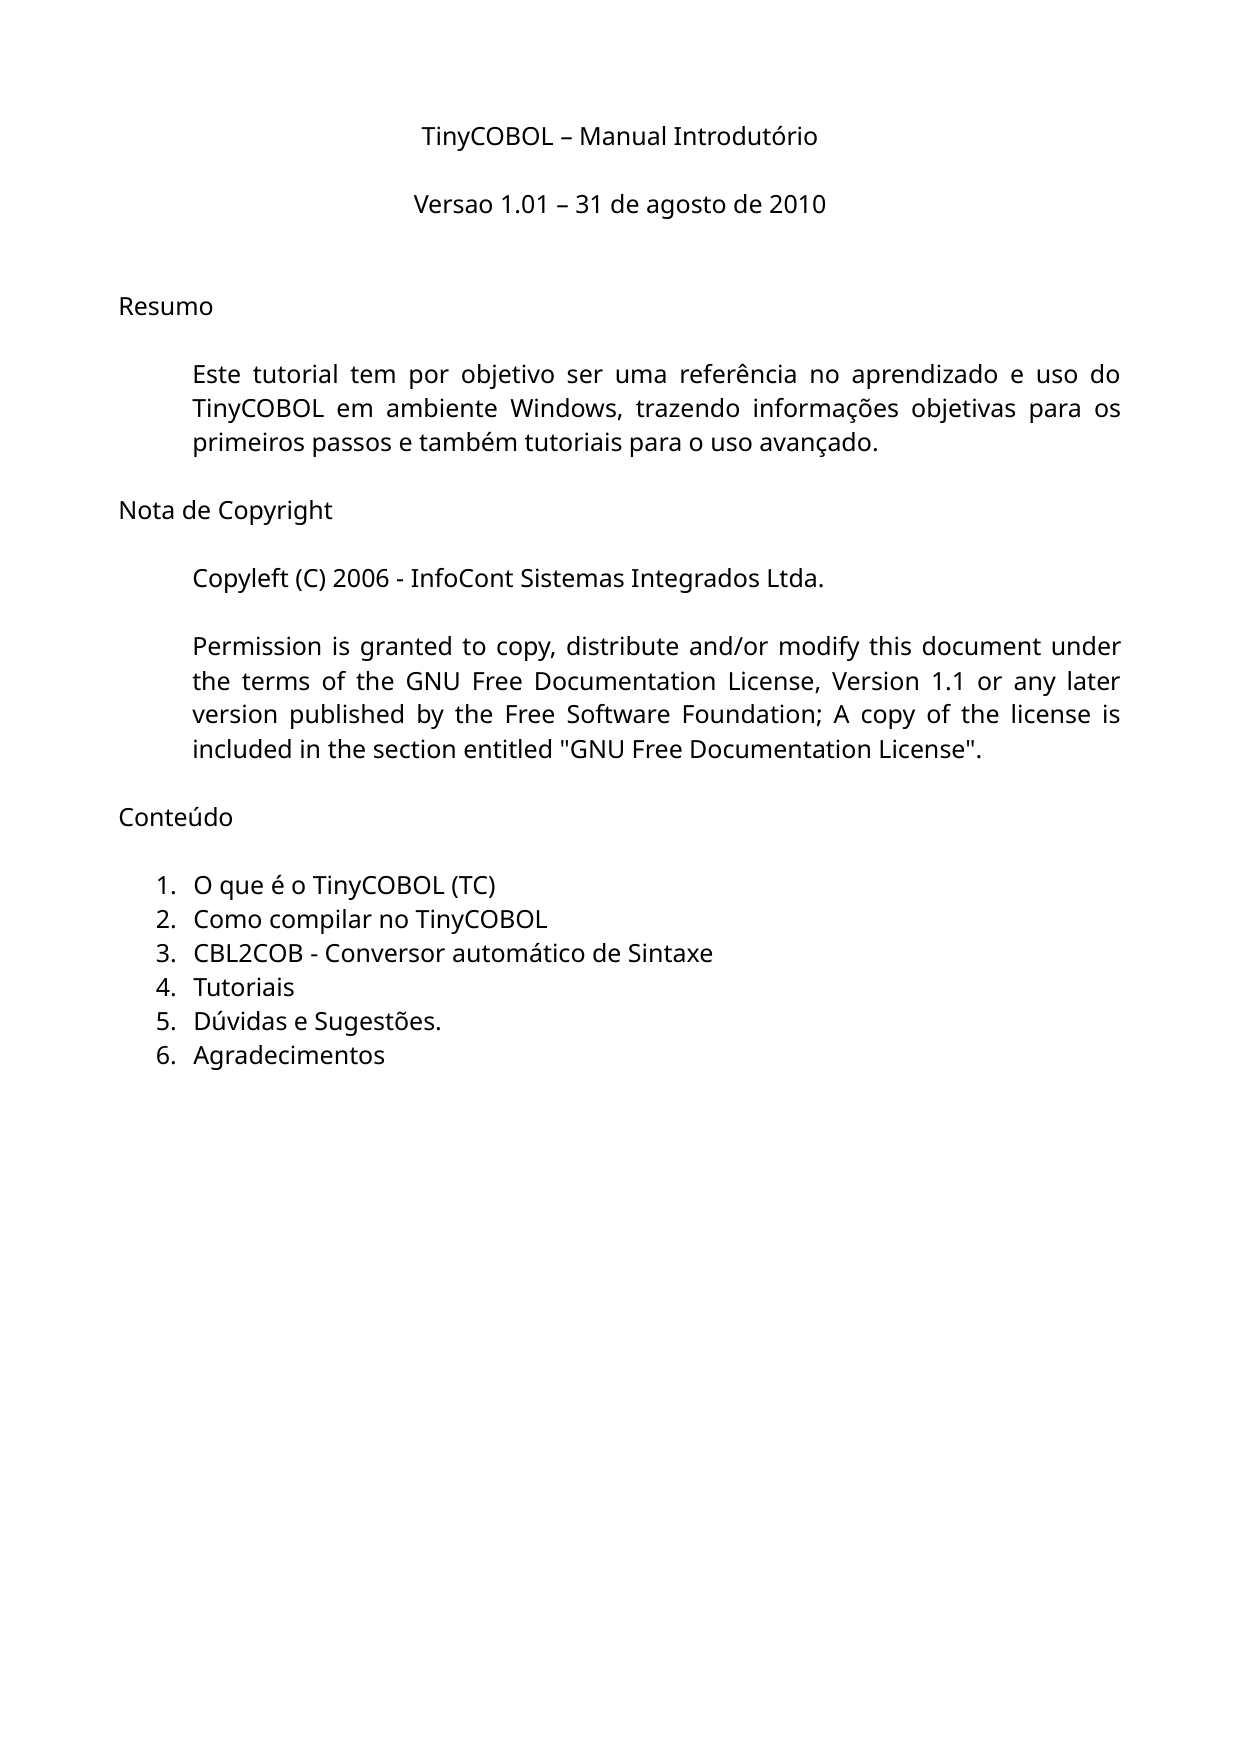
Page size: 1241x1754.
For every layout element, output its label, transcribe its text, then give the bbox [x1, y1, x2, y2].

list O que é o TinyCOBOL (TC) [156, 867, 1122, 902]
list Como compilar no TinyCOBOL [156, 902, 1122, 936]
text Versao 1.01 – 31 de agosto de 2010 [118, 186, 1122, 220]
text Conteúdo [118, 799, 1122, 833]
text Copyleft (C) 2006 - InfoCont Sistemas Integrados Ltda. [192, 561, 1122, 595]
text Nota de Copyright [118, 493, 1122, 527]
text Este tutorial tem por objetivo ser uma referência no aprendizado e uso do TinyCOBOL em ambiente Windows, trazendo informações objetivas para os primeiros passos e também tutoriais para o uso avançado. [192, 357, 1122, 459]
list Agradecimentos [156, 1038, 1122, 1072]
list CBL2COB - Conversor automático de Sintaxe [156, 936, 1122, 970]
list Tutoriais [156, 970, 1122, 1004]
text TinyCOBOL – Manual Introdutório [118, 118, 1122, 152]
text Resumo [118, 288, 1122, 322]
text Permission is granted to copy, distribute and/or modify this document under the terms of the GNU Free Documentation License, Version 1.1 or any later version published by the Free Software Foundation; A copy of the license is included in the section entitled "GNU Free Documentation License". [192, 629, 1122, 765]
list Dúvidas e Sugestões. [156, 1004, 1122, 1038]
